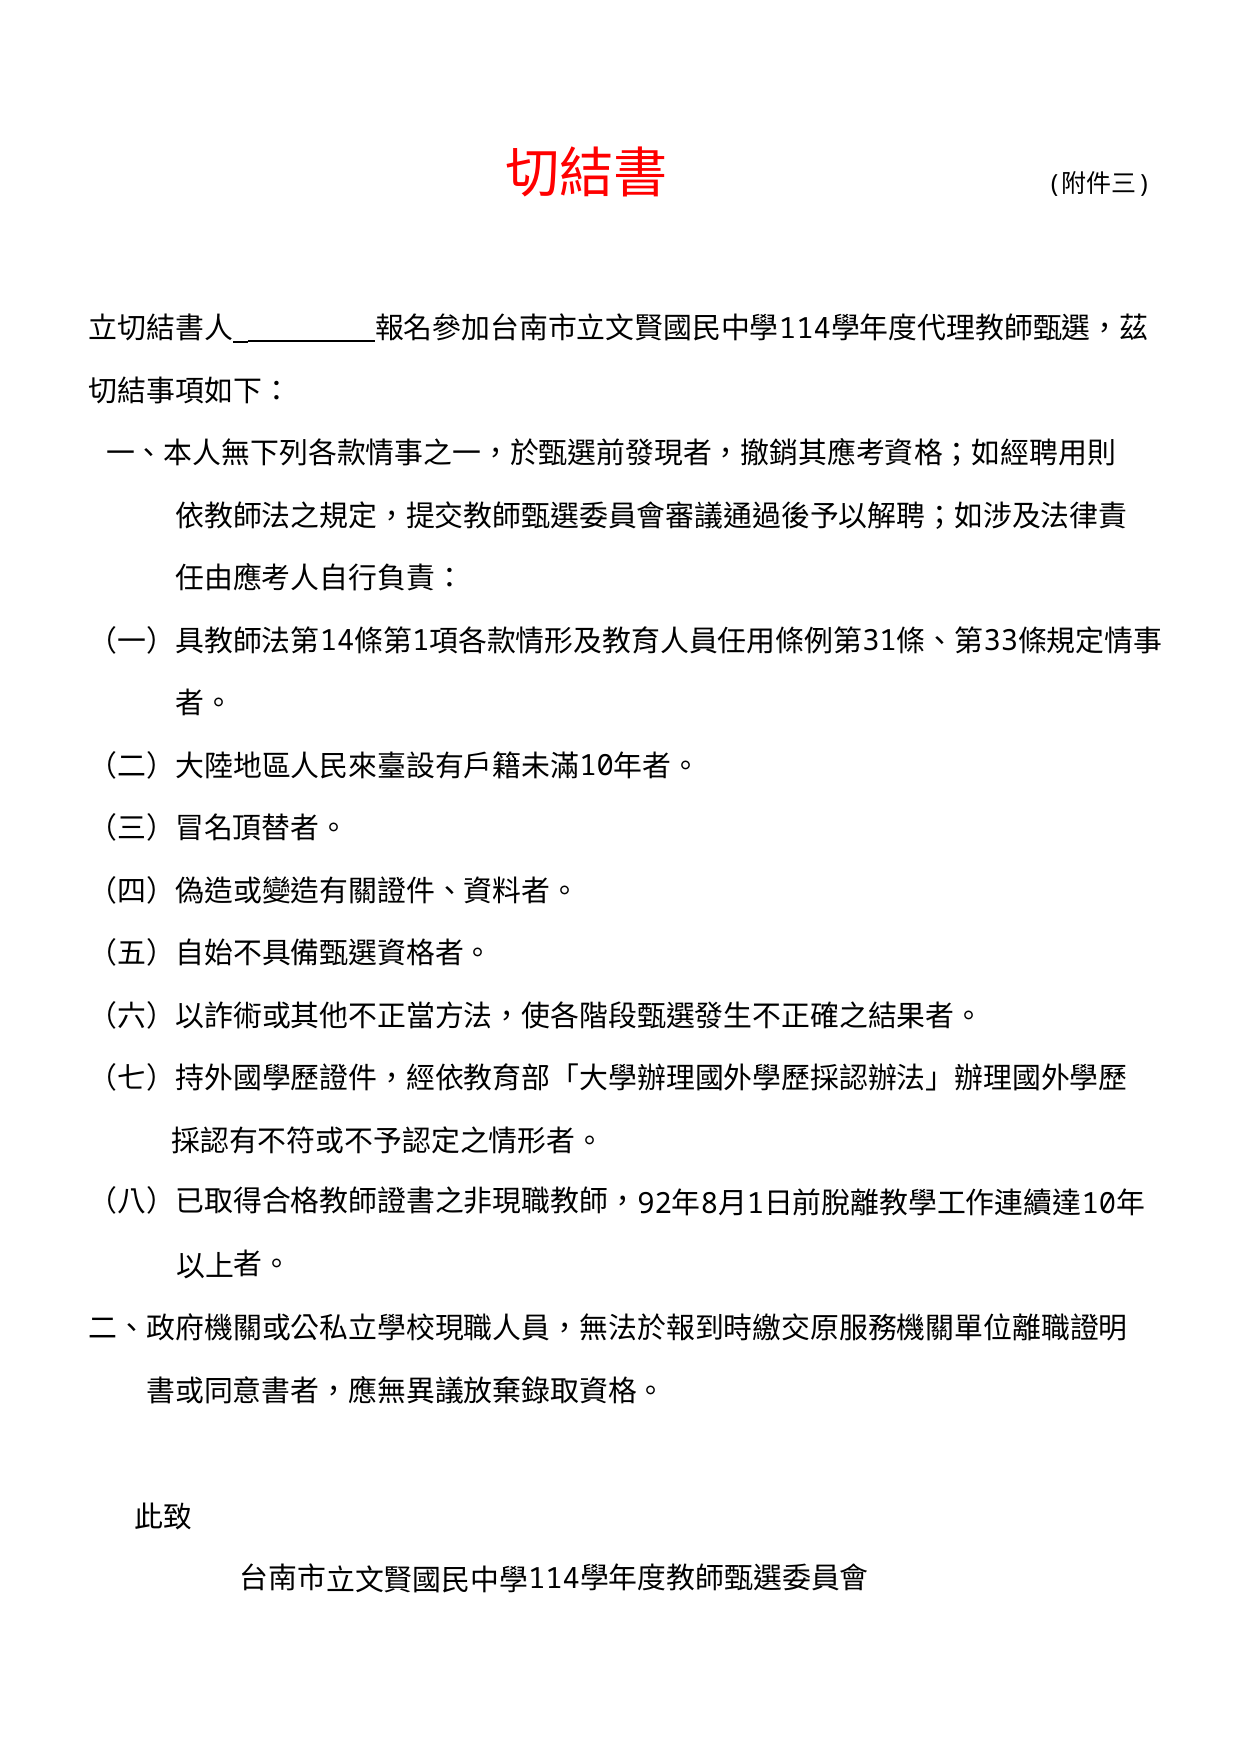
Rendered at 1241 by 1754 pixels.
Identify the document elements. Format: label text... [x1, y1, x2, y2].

text 以上者。 [89, 1221, 1152, 1283]
text 立切結書人 報名參加台南市立文賢國民中學114學年度代理教師甄選，茲切結事項如下： [89, 283, 1152, 408]
text 台南市立文賢國民中學114學年度教師甄選委員會 [100, 1535, 1087, 1598]
text 二、政府機關或公私立學校現職人員，無法於報到時繳交原服務機關單位離職證明 [89, 1283, 1152, 1346]
text 採認有不符或不予認定之情形者。 [114, 1096, 1152, 1158]
text （八）已取得合格教師證書之非現職教師，92年8月1日前脫離教學工作連續達10年 [89, 1158, 1152, 1221]
text （七）持外國學歷證件，經依教育部「大學辦理國外學歷採認辦法」辦理國外學歷 [89, 1033, 1152, 1096]
text （四）偽造或變造有關證件、資料者。 [89, 846, 1152, 908]
text （三）冒名頂替者。 [89, 783, 1152, 846]
text （二）大陸地區人民來臺設有戶籍未滿10年者。 [89, 721, 1152, 783]
text 此致 [100, 1473, 1087, 1535]
text 切結書 (附件三) [89, 96, 1152, 221]
text （五）自始不具備甄選資格者。 [89, 908, 1152, 971]
text （六）以詐術或其他不正當方法，使各階段甄選發生不正確之結果者。 [89, 971, 1152, 1033]
text 書或同意書者，應無異議放棄錄取資格。 [89, 1346, 1152, 1408]
text （一）具教師法第14條第1項各款情形及教育人員任用條例第31條、第33條規定情事 者。 [89, 596, 1176, 721]
text 一、本人無下列各款情事之一，於甄選前發現者，撤銷其應考資格；如經聘用則 依教師法之規定，提交教師甄選委員會審議通過後予以解聘；如涉及法律責 任由應考人自行負責： [89, 408, 1152, 596]
